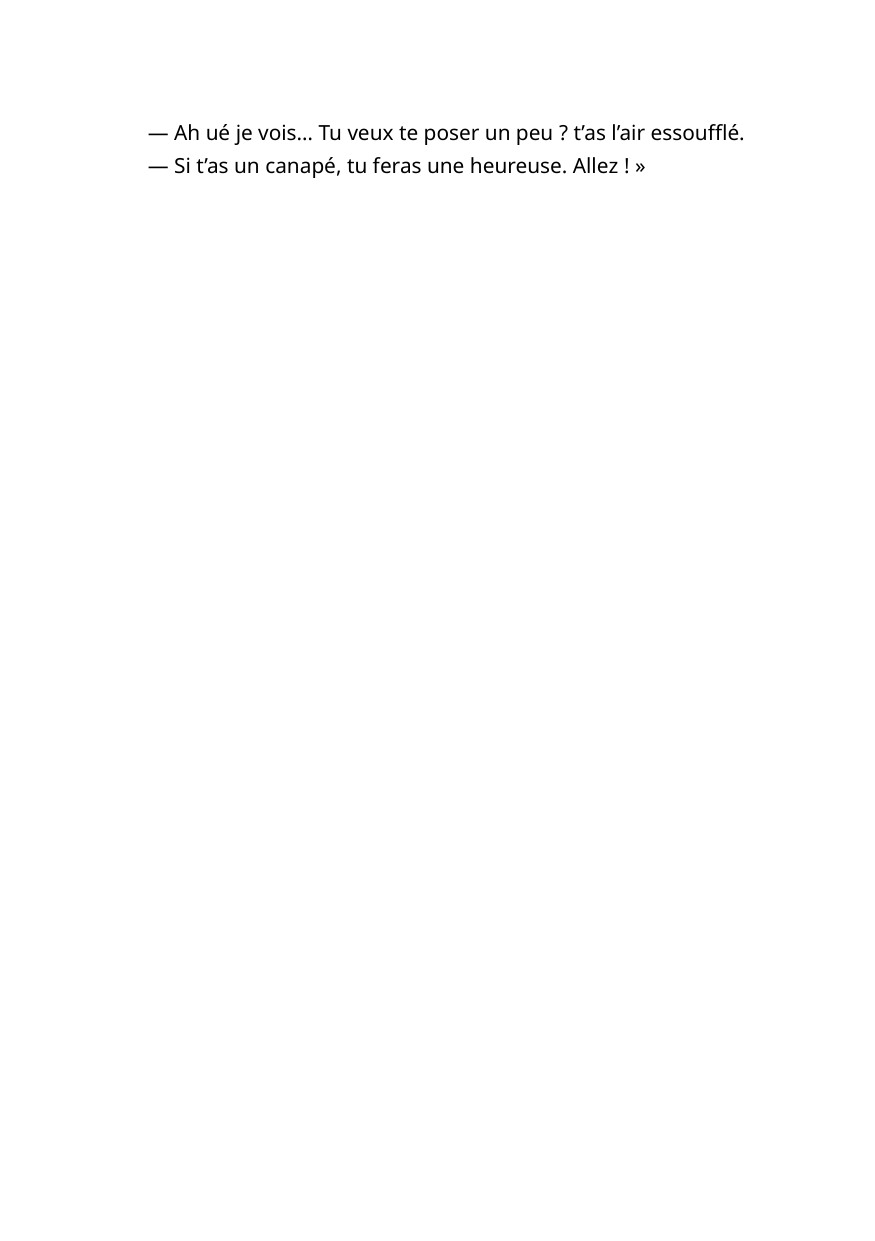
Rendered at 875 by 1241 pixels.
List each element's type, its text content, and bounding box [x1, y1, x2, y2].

text — Si t’as un canapé, tu feras une heureuse. Allez ! » [118, 151, 756, 179]
text — Ah ué je vois… Tu veux te poser un peu ? t’as l’air essoufflé. [118, 118, 756, 147]
